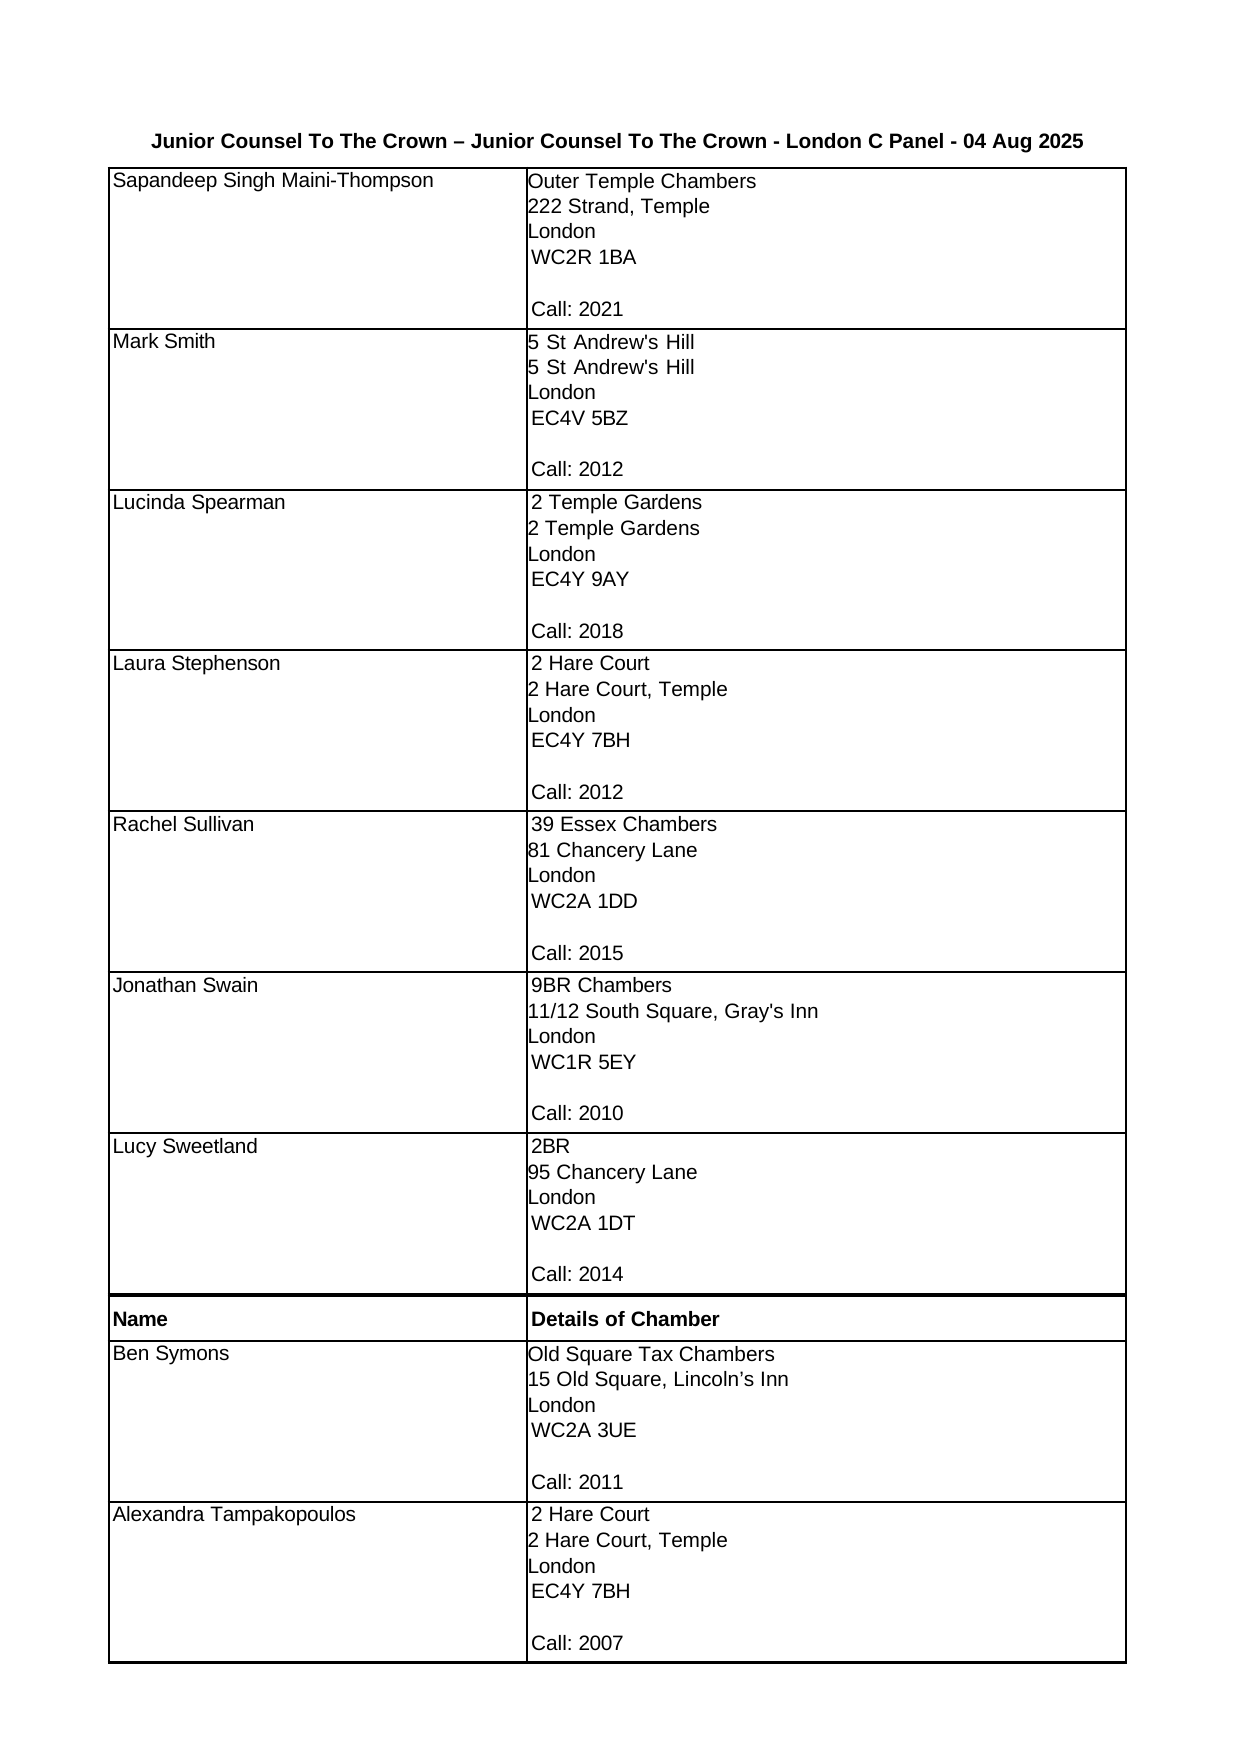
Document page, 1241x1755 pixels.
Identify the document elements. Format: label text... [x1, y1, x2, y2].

table_cell 9BR Chambers 11/12 South Square, Gray's Inn London WC1R 5EY Call: 2010 [528, 973, 1125, 1132]
table_cell Outer Temple Chambers 222 Strand, Temple London WC2R 1BA Call: 2021 [528, 169, 1125, 327]
table_cell Sapandeep Singh Maini-Thompson [110, 169, 526, 327]
table_cell Mark Smith [110, 330, 526, 488]
table_cell 39 Essex Chambers 81 Chancery Lane London WC2A 1DD Call: 2015 [528, 812, 1125, 971]
table_header Name [110, 1297, 526, 1340]
table_cell Ben Symons [110, 1342, 526, 1501]
table_cell Jonathan Swain [110, 973, 526, 1132]
table_cell 2 Temple Gardens 2 Temple Gardens London EC4Y 9AY Call: 2018 [528, 491, 1125, 649]
table_cell 2BR 95 Chancery Lane London WC2A 1DT Call: 2014 [528, 1134, 1125, 1293]
table_cell Lucinda Spearman [110, 491, 526, 649]
table_cell 2 Hare Court 2 Hare Court, Temple London EC4Y 7BH Call: 2012 [528, 651, 1125, 810]
table_cell 5 St Andrew's Hill 5 St Andrew's Hill London EC4V 5BZ Call: 2012 [528, 330, 1125, 488]
table_cell 2 Hare Court 2 Hare Court, Temple London EC4Y 7BH Call: 2007 [528, 1503, 1125, 1661]
table_header Details of Chamber [528, 1297, 1125, 1340]
table_cell Lucy Sweetland [110, 1134, 526, 1293]
table_cell Alexandra Tampakopoulos [110, 1503, 526, 1661]
table_cell Old Square Tax Chambers 15 Old Square, Lincoln’s Inn London WC2A 3UE Call: 2011 [528, 1342, 1125, 1501]
table_cell Laura Stephenson [110, 651, 526, 810]
table_cell Rachel Sullivan [110, 812, 526, 971]
